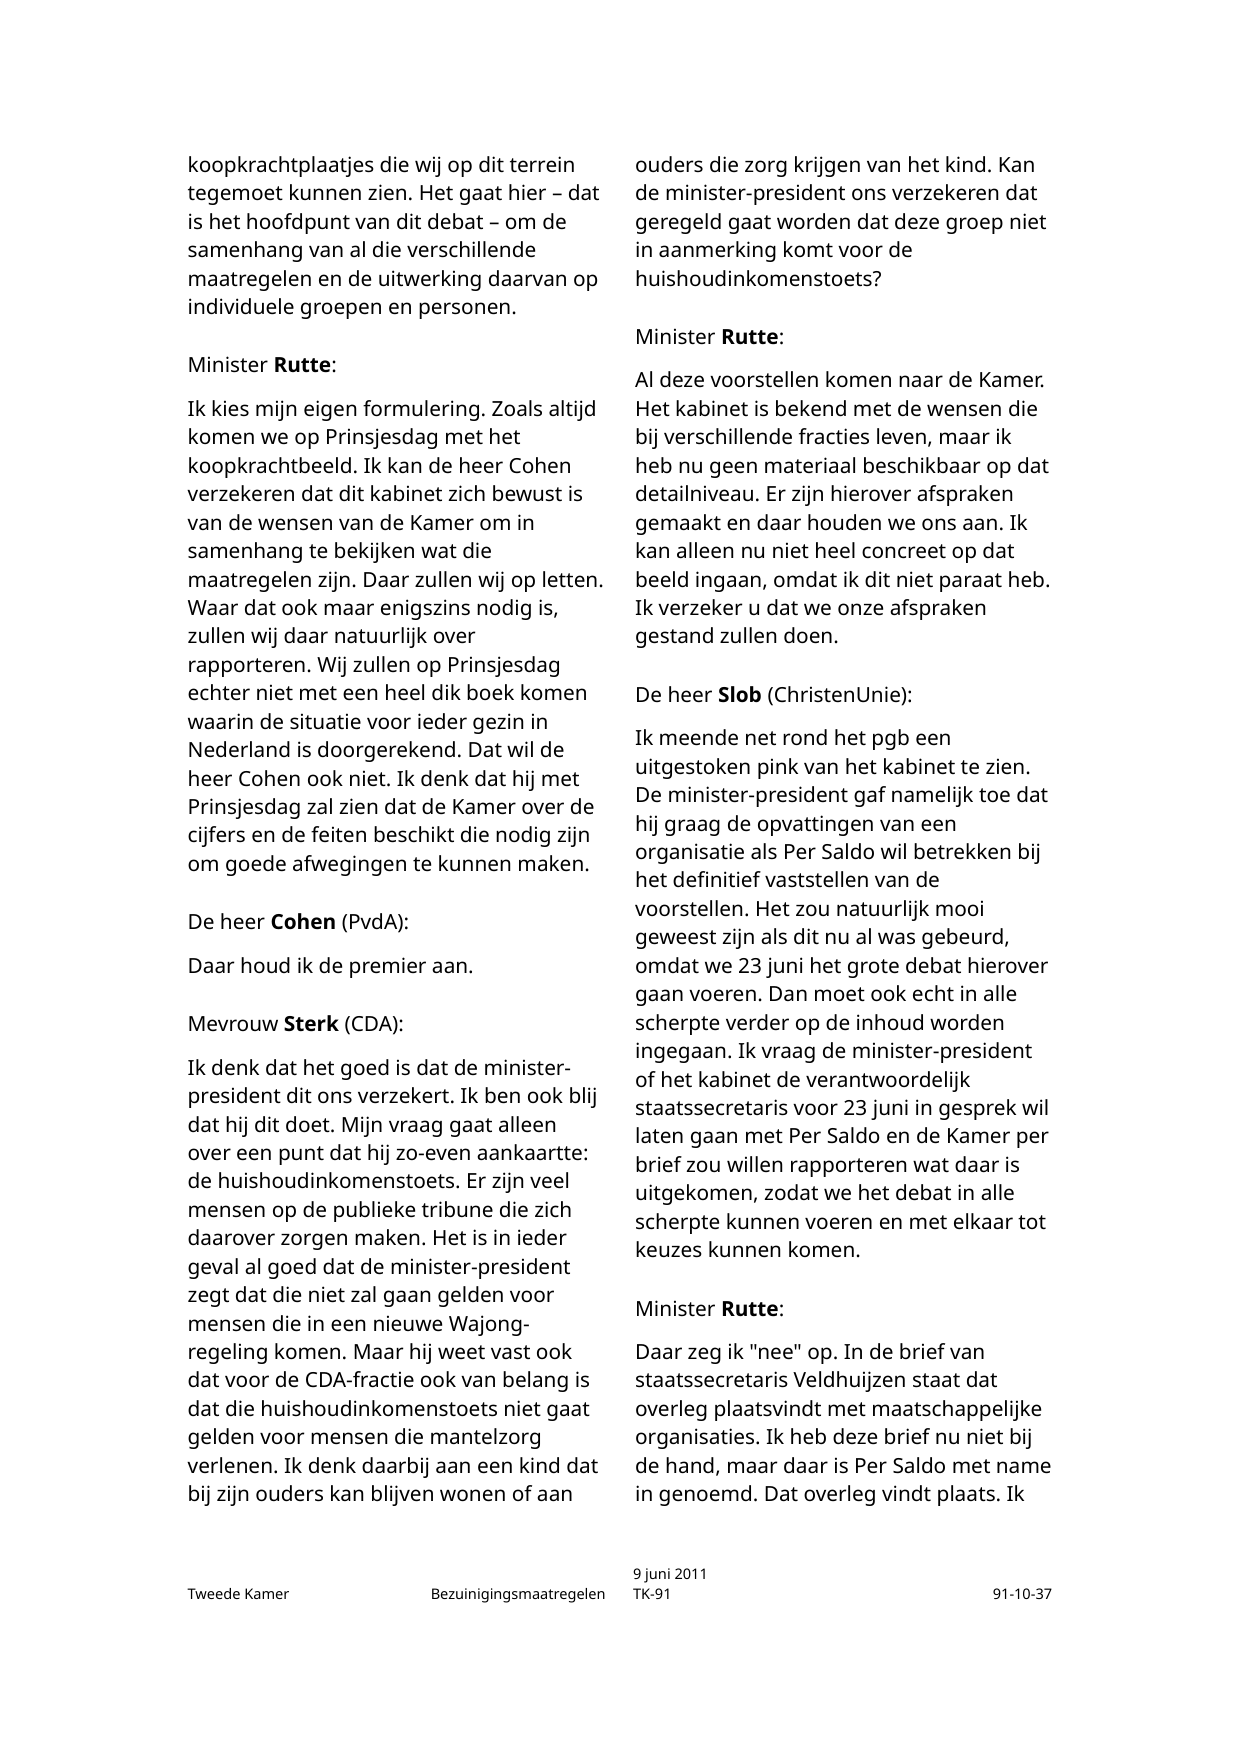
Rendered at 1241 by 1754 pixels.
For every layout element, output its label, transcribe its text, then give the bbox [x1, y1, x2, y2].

text koopkrachtplaatjes die wij op dit terrein tegemoet kunnen zien. Het gaat hier – dat is het hoofdpunt van dit debat – om de samenhang van al die verschillende maatregelen en de uitwerking daarvan op individuele groepen en personen. [187, 150, 605, 321]
text ouders die zorg krijgen van het kind. Kan de minister-president ons verzekeren dat geregeld gaat worden dat deze groep niet in aanmerking komt voor de huishoudinkomenstoets? [635, 150, 1053, 292]
text Minister Rutte: [635, 322, 1053, 351]
text Minister Rutte: [187, 351, 605, 379]
text De heer Slob (ChristenUnie): [635, 680, 1053, 708]
text Daar zeg ik "nee" op. In de brief van staatssecretaris Veldhuijzen staat dat overleg plaatsvindt met maatschappelijke organisaties. Ik heb deze brief nu niet bij de hand, maar daar is Per Saldo met name in genoemd. Dat overleg vindt plaats. Ik [635, 1337, 1053, 1508]
text Daar houd ik de premier aan. [187, 951, 605, 979]
text Ik meende net rond het pgb een uitgestoken pink van het kabinet te zien. De minister-president gaf namelijk toe dat hij graag de opvattingen van een organisatie als Per Saldo wil betrekken bij het definitief vaststellen van de voorstellen. Het zou natuurlijk mooi geweest zijn als dit nu al was gebeurd, omdat we 23 juni het grote debat hierover gaan voeren. Dan moet ook echt in alle scherpte verder op de inhoud worden ingegaan. Ik vraag de minister-president of het kabinet de verantwoordelijk staatssecretaris voor 23 juni in gesprek wil laten gaan met Per Saldo en de Kamer per brief zou willen rapporteren wat daar is uitgekomen, zodat we het debat in alle scherpte kunnen voeren en met elkaar tot keuzes kunnen komen. [635, 723, 1053, 1264]
text Ik denk dat het goed is dat de minister-president dit ons verzekert. Ik ben ook blij dat hij dit doet. Mijn vraag gaat alleen over een punt dat hij zo-even aankaartte: de huishoudinkomenstoets. Er zijn veel mensen op de publieke tribune die zich daarover zorgen maken. Het is in ieder geval al goed dat de minister-president zegt dat die niet zal gaan gelden voor mensen die in een nieuwe Wajong-regeling komen. Maar hij weet vast ook dat voor de CDA-fractie ook van belang is dat die huishoudinkomenstoets niet gaat gelden voor mensen die mantelzorg verlenen. Ik denk daarbij aan een kind dat bij zijn ouders kan blijven wonen of aan [187, 1053, 605, 1508]
text De heer Cohen (PvdA): [187, 907, 605, 936]
text Mevrouw Sterk (CDA): [187, 1009, 605, 1038]
text Al deze voorstellen komen naar de Kamer. Het kabinet is bekend met de wensen die bij verschillende fracties leven, maar ik heb nu geen materiaal beschikbaar op dat detailniveau. Er zijn hierover afspraken gemaakt en daar houden we ons aan. Ik kan alleen nu niet heel concreet op dat beeld ingaan, omdat ik dit niet paraat heb. Ik verzeker u dat we onze afspraken gestand zullen doen. [635, 366, 1053, 650]
text Minister Rutte: [635, 1294, 1053, 1322]
text Ik kies mijn eigen formulering. Zoals altijd komen we op Prinsjesdag met het koopkrachtbeeld. Ik kan de heer Cohen verzekeren dat dit kabinet zich bewust is van de wensen van de Kamer om in samenhang te bekijken wat die maatregelen zijn. Daar zullen wij op letten. Waar dat ook maar enigszins nodig is, zullen wij daar natuurlijk over rapporteren. Wij zullen op Prinsjesdag echter niet met een heel dik boek komen waarin de situatie voor ieder gezin in Nederland is doorgerekend. Dat wil de heer Cohen ook niet. Ik denk dat hij met Prinsjesdag zal zien dat de Kamer over de cijfers en de feiten beschikt die nodig zijn om goede afwegingen te kunnen maken. [187, 394, 605, 877]
